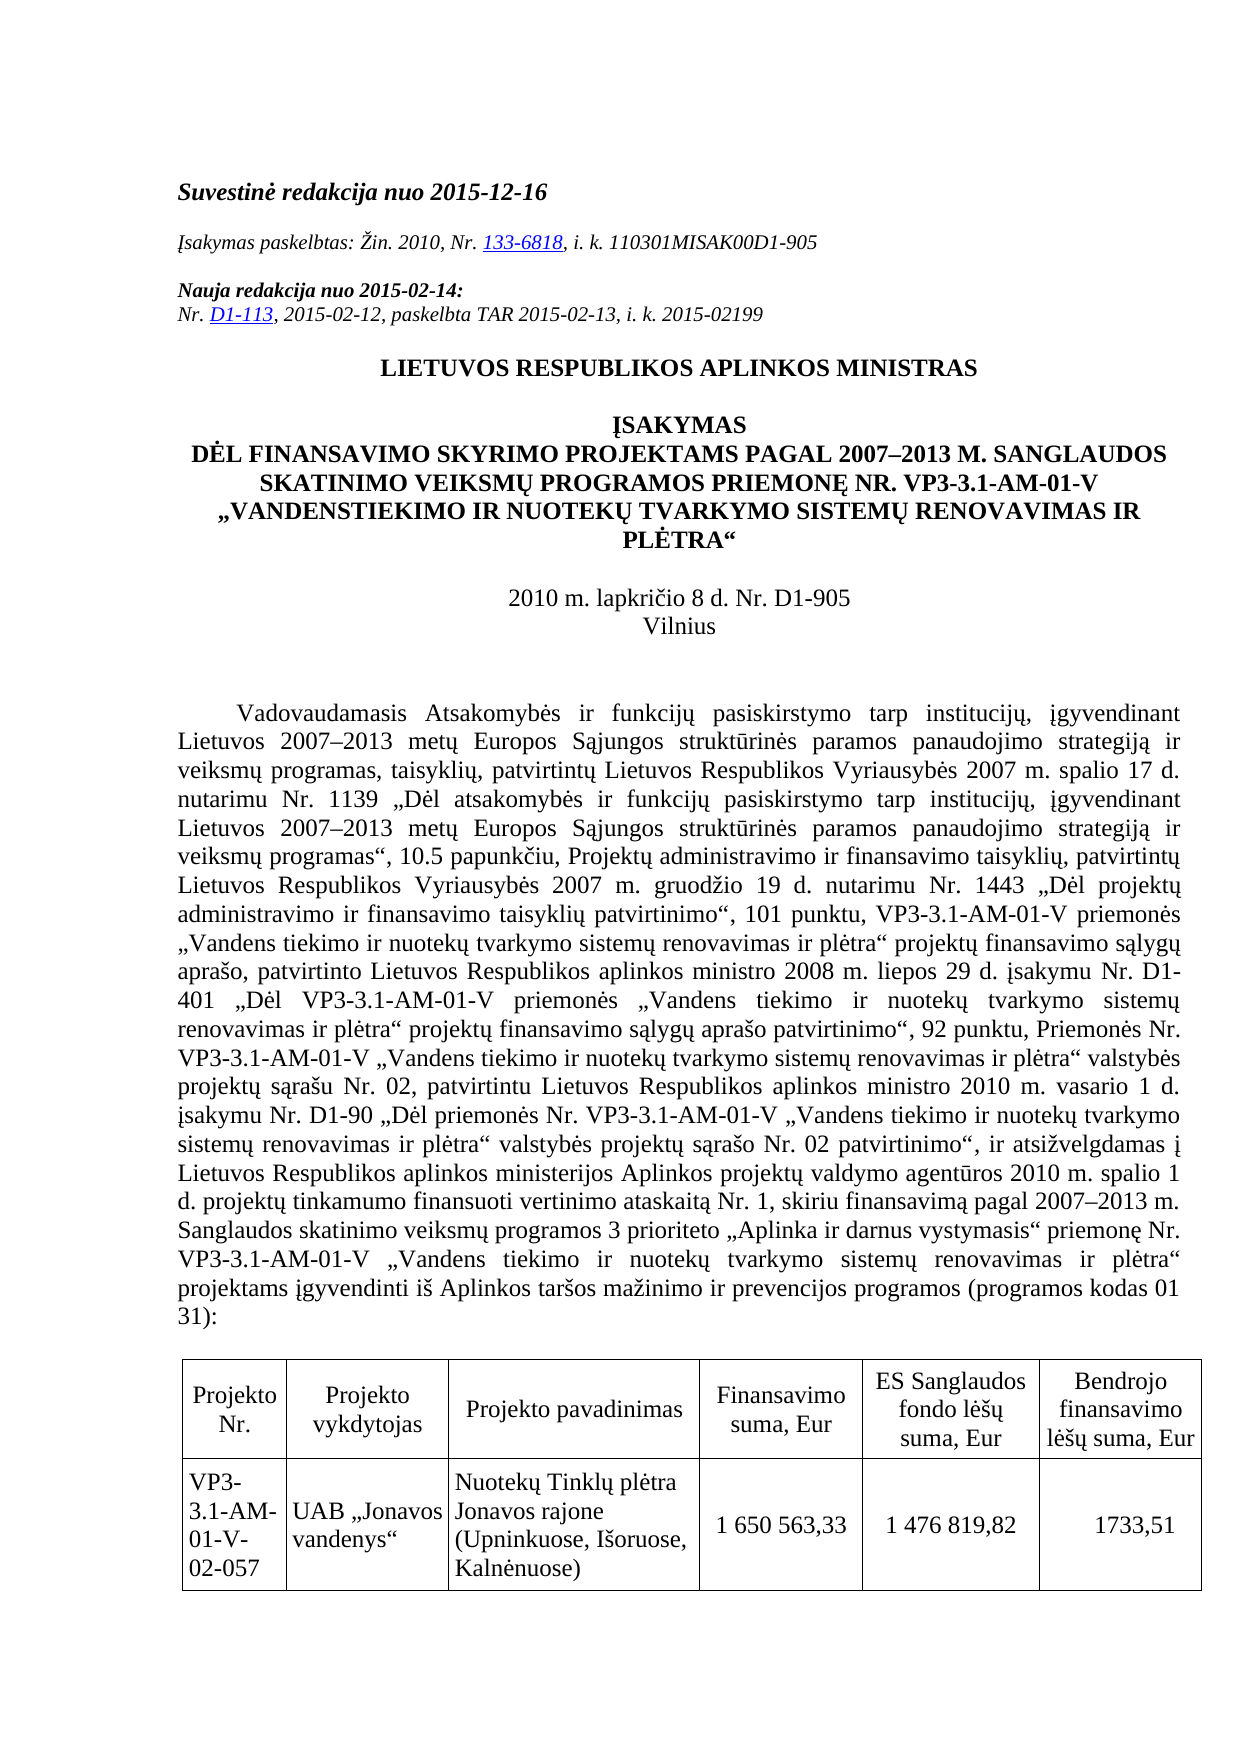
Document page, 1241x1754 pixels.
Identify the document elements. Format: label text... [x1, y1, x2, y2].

text LIETUVOS RESPUBLIKOS APLINKOS MINISTRAS [177, 353, 1181, 381]
table_cell 1733,51 [1040, 1459, 1201, 1590]
table_header Projekto pavadinimas [449, 1360, 699, 1458]
table_header ES Sanglaudos fondo lėšų suma, Eur [863, 1360, 1039, 1458]
text Suvestinė redakcija nuo 2015-12-16 [177, 177, 1181, 206]
table_cell VP3-3.1-AM-01-V-02-057 [183, 1459, 286, 1590]
text Vadovaudamasis Atsakomybės ir funkcijų pasiskirstymo tarp institucijų, įgyvendinant Lietuvos 2007–2013 metų Europos Sąjungos struktūrinės paramos panaudojimo strategiją ir veiksmų programas, taisyklių, patvirtintų Lietuvos Respublikos Vyriausybės 2007 m. spalio 17 d. nutarimu Nr. 1139 „Dėl atsakomybės ir funkcijų pasiskirstymo tarp institucijų, įgyvendinant Lietuvos 2007–2013 metų Europos Sąjungos struktūrinės paramos panaudojimo strategiją ir veiksmų programas“, 10.5 papunkčiu, Projektų administravimo ir finansavimo taisyklių, patvirtintų Lietuvos Respublikos Vyriausybės 2007 m. gruodžio 19 d. nutarimu Nr. 1443 „Dėl projektų administravimo ir finansavimo taisyklių patvirtinimo“, 101 punktu, VP3-3.1-AM-01-V priemonės „Vandens tiekimo ir nuotekų tvarkymo sistemų renovavimas ir plėtra“ projektų finansavimo sąlygų aprašo, patvirtinto Lietuvos Respublikos aplinkos ministro 2008 m. liepos 29 d. įsakymu Nr. D1-401 „Dėl VP3-3.1-AM-01-V priemonės „Vandens tiekimo ir nuotekų tvarkymo sistemų renovavimas ir plėtra“ projektų finansavimo sąlygų aprašo patvirtinimo“, 92 punktu, Priemonės Nr. VP3-3.1-AM-01-V „Vandens tiekimo ir nuotekų tvarkymo sistemų renovavimas ir plėtra“ valstybės projektų sąrašu Nr. 02, patvirtintu Lietuvos Respublikos aplinkos ministro 2010 m. vasario 1 d. įsakymu Nr. D1-90 „Dėl priemonės Nr. VP3-3.1-AM-01-V „Vandens tiekimo ir nuotekų tvarkymo sistemų renovavimas ir plėtra“ valstybės projektų sąrašo Nr. 02 patvirtinimo“, ir atsižvelgdamas į Lietuvos Respublikos aplinkos ministerijos Aplinkos projektų valdymo agentūros 2010 m. spalio 1 d. projektų tinkamumo finansuoti vertinimo ataskaitą Nr. 1, skiriu finansavimą pagal 2007–2013 m. Sanglaudos skatinimo veiksmų programos 3 prioriteto „Aplinka ir darnus vystymasis“ priemonę Nr. VP3-3.1-AM-01-V „Vandens tiekimo ir nuotekų tvarkymo sistemų renovavimas ir plėtra“ projektams įgyvendinti iš Aplinkos taršos mažinimo ir prevencijos programos (programos kodas 01 31): [177, 698, 1181, 1330]
table_header Finansavimo suma, Eur [700, 1360, 862, 1458]
table_cell 1 650 563,33 [700, 1459, 862, 1590]
text ĮSAKYMAS [177, 410, 1181, 439]
table_header Projekto Nr. [183, 1360, 286, 1458]
text Vilnius [177, 611, 1181, 640]
text DĖL FINANSAVIMO SKYRIMO PROJEKTAMS PAGAL 2007–2013 M. SANGLAUDOS SKATINIMO VEIKSMŲ PROGRAMOS PRIEMONĘ NR. VP3-3.1-AM-01-V „VANDENSTIEKIMO IR NUOTEKŲ TVARKYMO SISTEMŲ RENOVAVIMAS IR PLĖTRA“ [177, 439, 1181, 554]
table_cell Nuotekų Tinklų plėtra Jonavos rajone (Upninkuose, Išoruose, Kalnėnuose) [449, 1459, 699, 1590]
table_cell UAB „Jonavos vandenys“ [287, 1459, 448, 1590]
table_cell 1 476 819,82 [863, 1459, 1039, 1590]
table_header Projekto vykdytojas [287, 1360, 448, 1458]
text Nr. D1-113, 2015-02-12, paskelbta TAR 2015-02-13, i. k. 2015-02199 [177, 302, 1181, 326]
text 2010 m. lapkričio 8 d. Nr. D1-905 [177, 583, 1181, 611]
table_header Bendrojo finansavimo lėšų suma, Eur [1040, 1360, 1201, 1458]
text Nauja redakcija nuo 2015-02-14: [177, 278, 1181, 302]
text Įsakymas paskelbtas: Žin. 2010, Nr. 133-6818, i. k. 110301MISAK00D1-905 [177, 230, 1181, 254]
